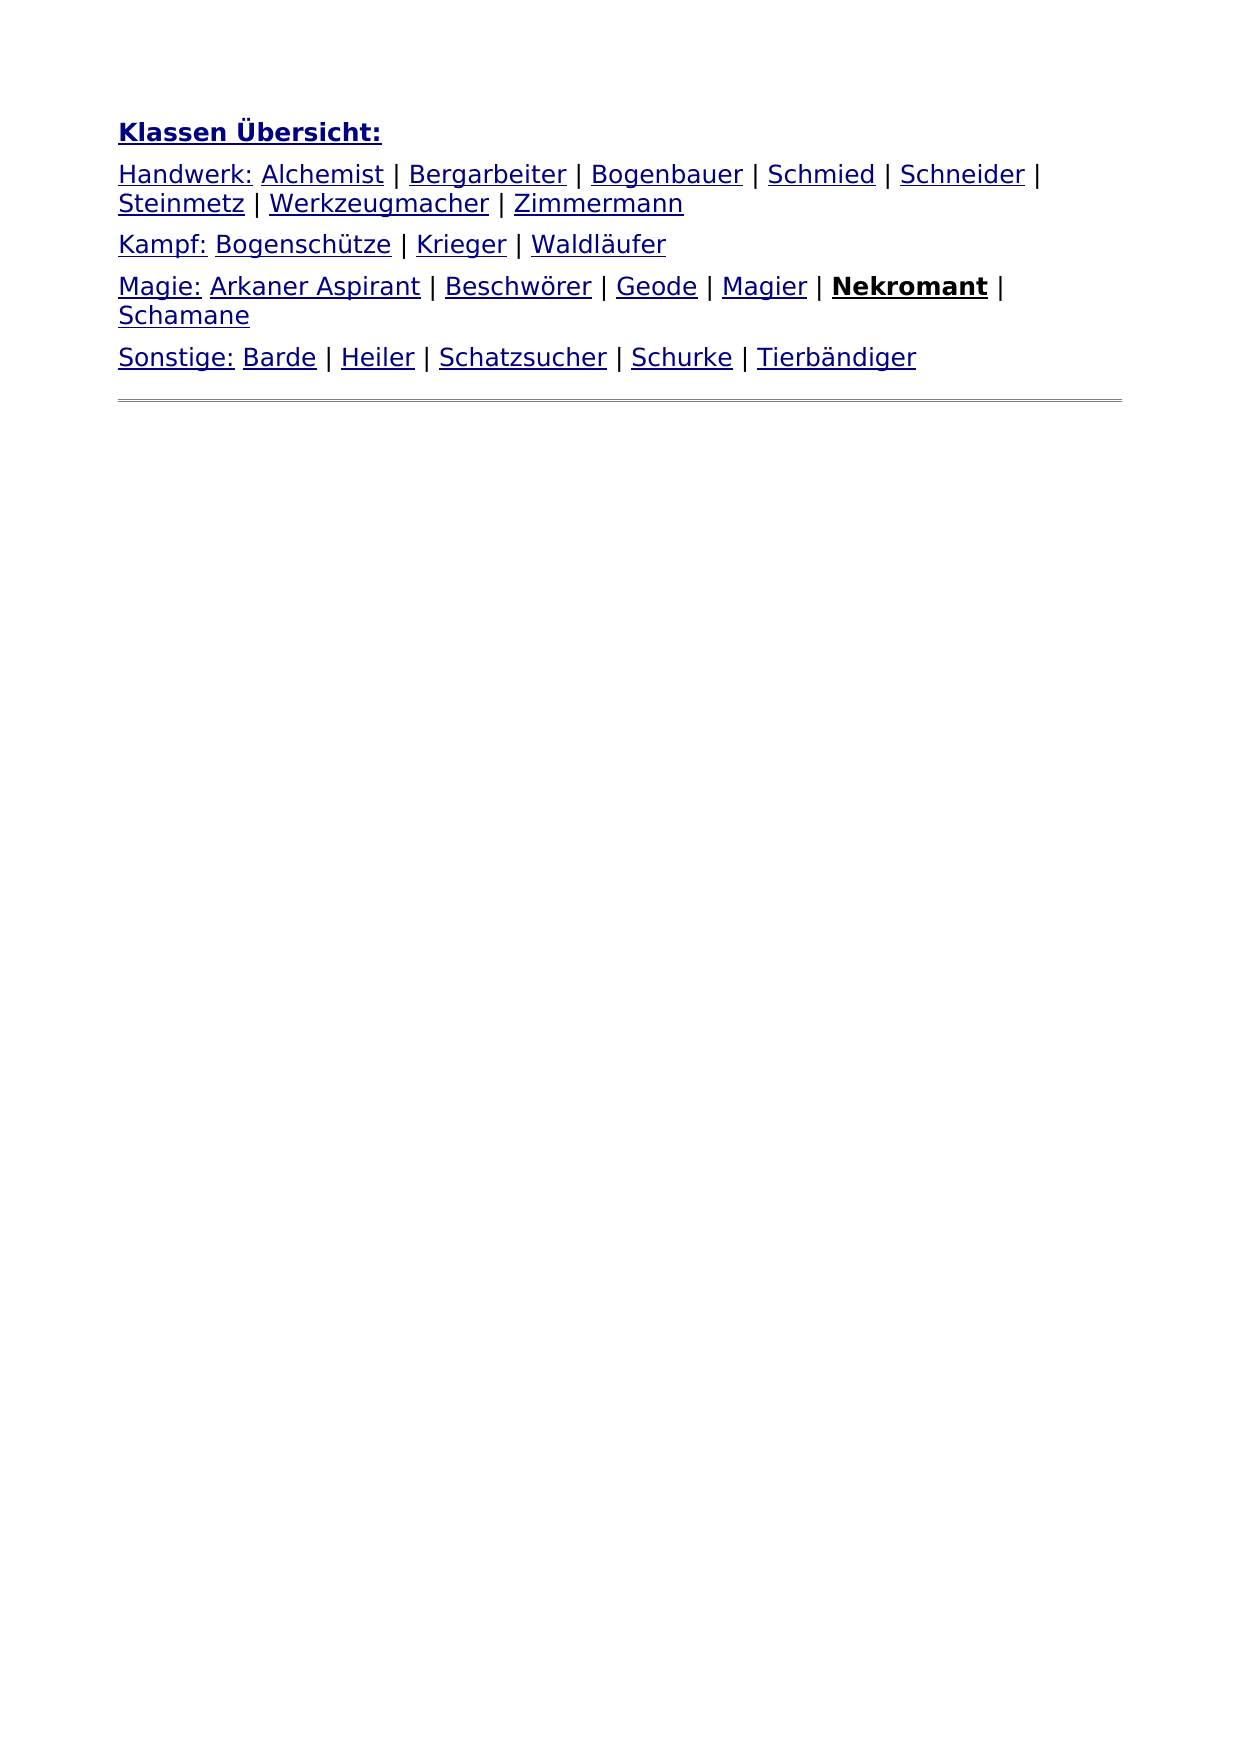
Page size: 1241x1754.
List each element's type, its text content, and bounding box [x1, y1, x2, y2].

text Handwerk: Alchemist | Bergarbeiter | Bogenbauer | Schmied | Schneider | Steinmetz | Werkzeugmacher | Zimmermann [118, 160, 1122, 218]
text Sonstige: Barde | Heiler | Schatzsucher | Schurke | Tierbändiger [118, 343, 1122, 372]
text Magie: Arkaner Aspirant | Beschwörer | Geode | Magier | Nekromant | Schamane [118, 272, 1122, 331]
text Klassen Übersicht: [118, 118, 1122, 147]
text Kampf: Bogenschütze | Krieger | Waldläufer [118, 231, 1122, 260]
